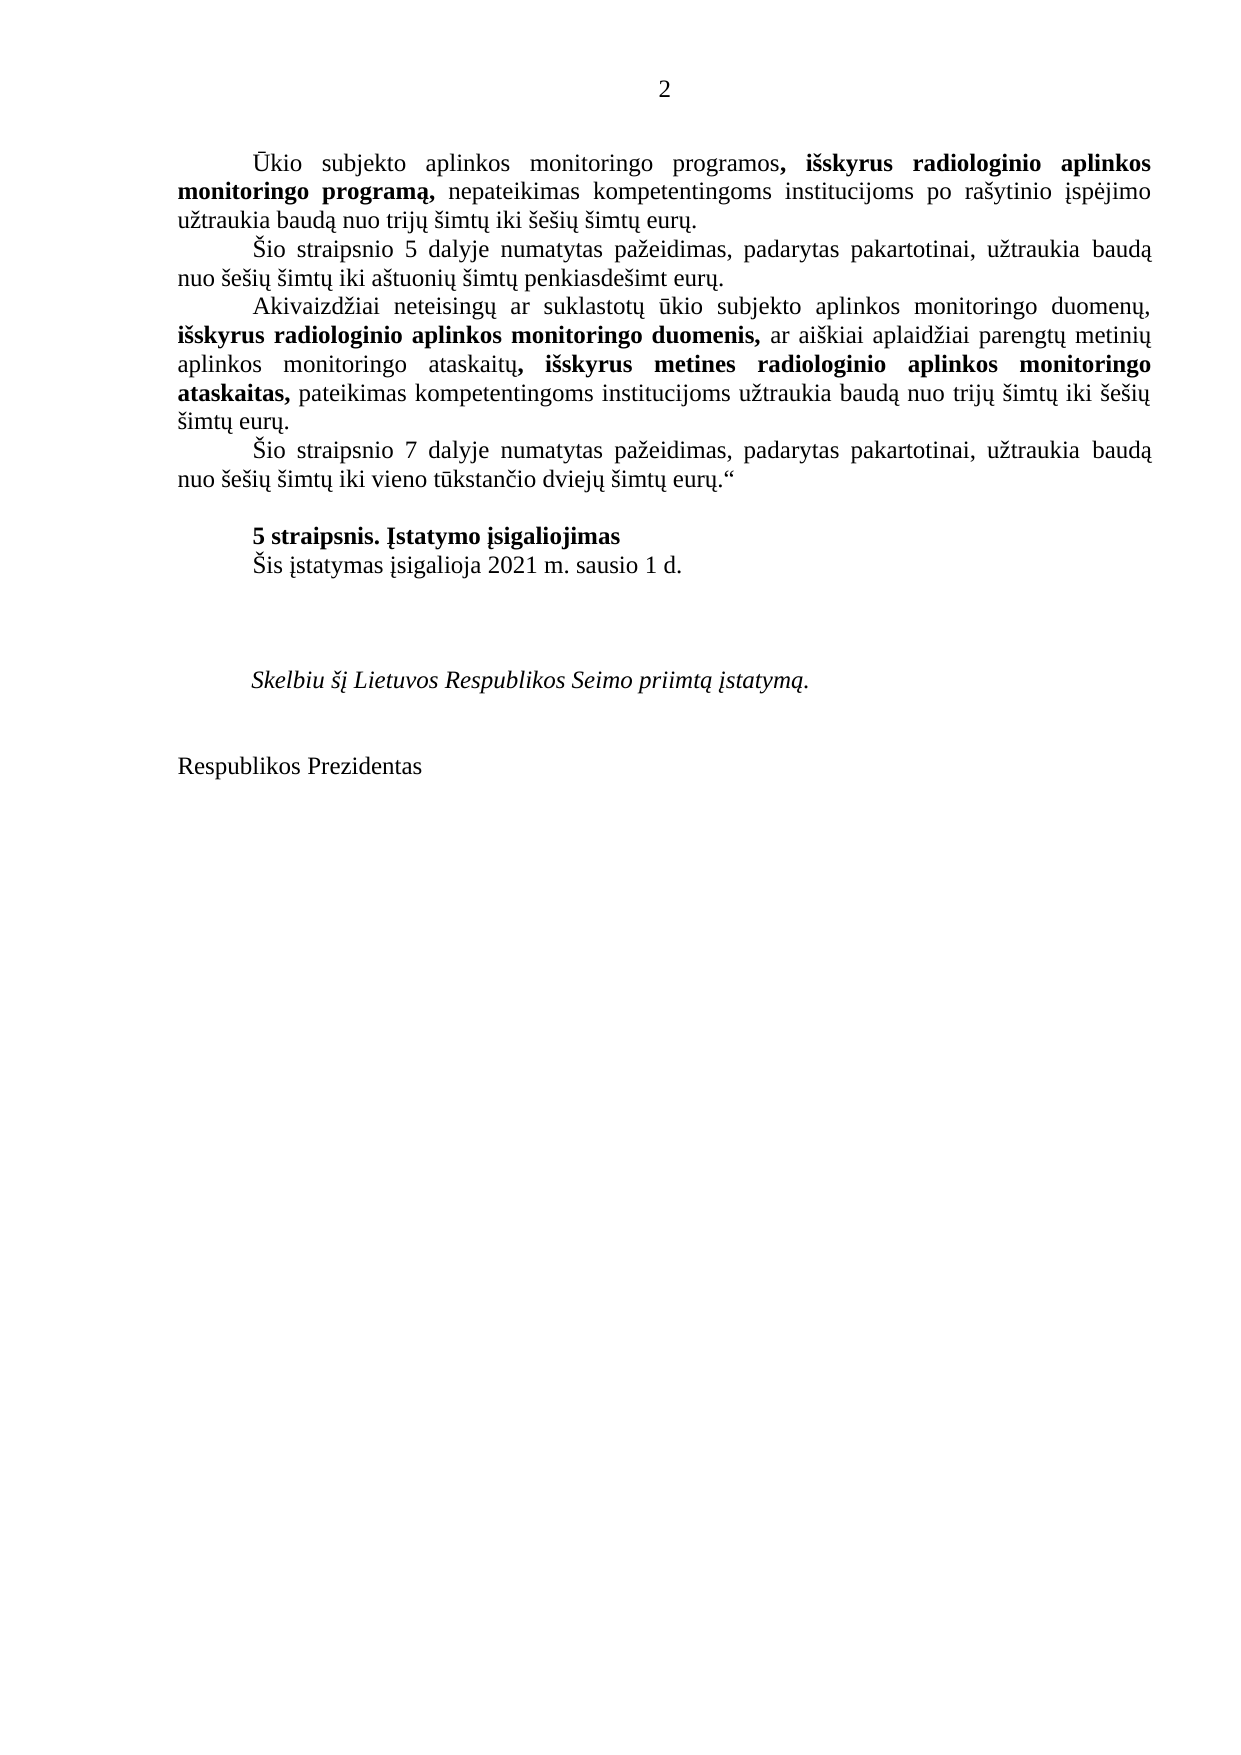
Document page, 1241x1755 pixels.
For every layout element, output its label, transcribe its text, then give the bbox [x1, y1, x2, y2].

text Ūkio subjekto aplinkos monitoringo programos, išskyrus radiologinio aplinkos monitoringo programą, nepateikimas kompetentingoms institucijoms po rašytinio įspėjimo užtraukia baudą nuo trijų šimtų iki šešių šimtų eurų. [177, 148, 1152, 234]
text 5 straipsnis. Įstatymo įsigaliojimas [177, 521, 1152, 550]
text Skelbiu šį Lietuvos Respublikos Seimo priimtą įstatymą. [177, 665, 1152, 694]
text Respublikos Prezidentas [177, 751, 1152, 780]
text Šio straipsnio 5 dalyje numatytas pažeidimas, padarytas pakartotinai, užtraukia baudą nuo šešių šimtų iki aštuonių šimtų penkiasdešimt eurų. [177, 234, 1152, 291]
text Akivaizdžiai neteisingų ar suklastotų ūkio subjekto aplinkos monitoringo duomenų, išskyrus radiologinio aplinkos monitoringo duomenis, ar aiškiai aplaidžiai parengtų metinių aplinkos monitoringo ataskaitų, išskyrus metines radiologinio aplinkos monitoringo ataskaitas, pateikimas kompetentingoms institucijoms užtraukia baudą nuo trijų šimtų iki šešių šimtų eurų. [177, 291, 1152, 435]
text Šio straipsnio 7 dalyje numatytas pažeidimas, padarytas pakartotinai, užtraukia baudą nuo šešių šimtų iki vieno tūkstančio dviejų šimtų eurų.“ [177, 435, 1152, 493]
text Šis įstatymas įsigalioja 2021 m. sausio 1 d. [177, 550, 1152, 579]
